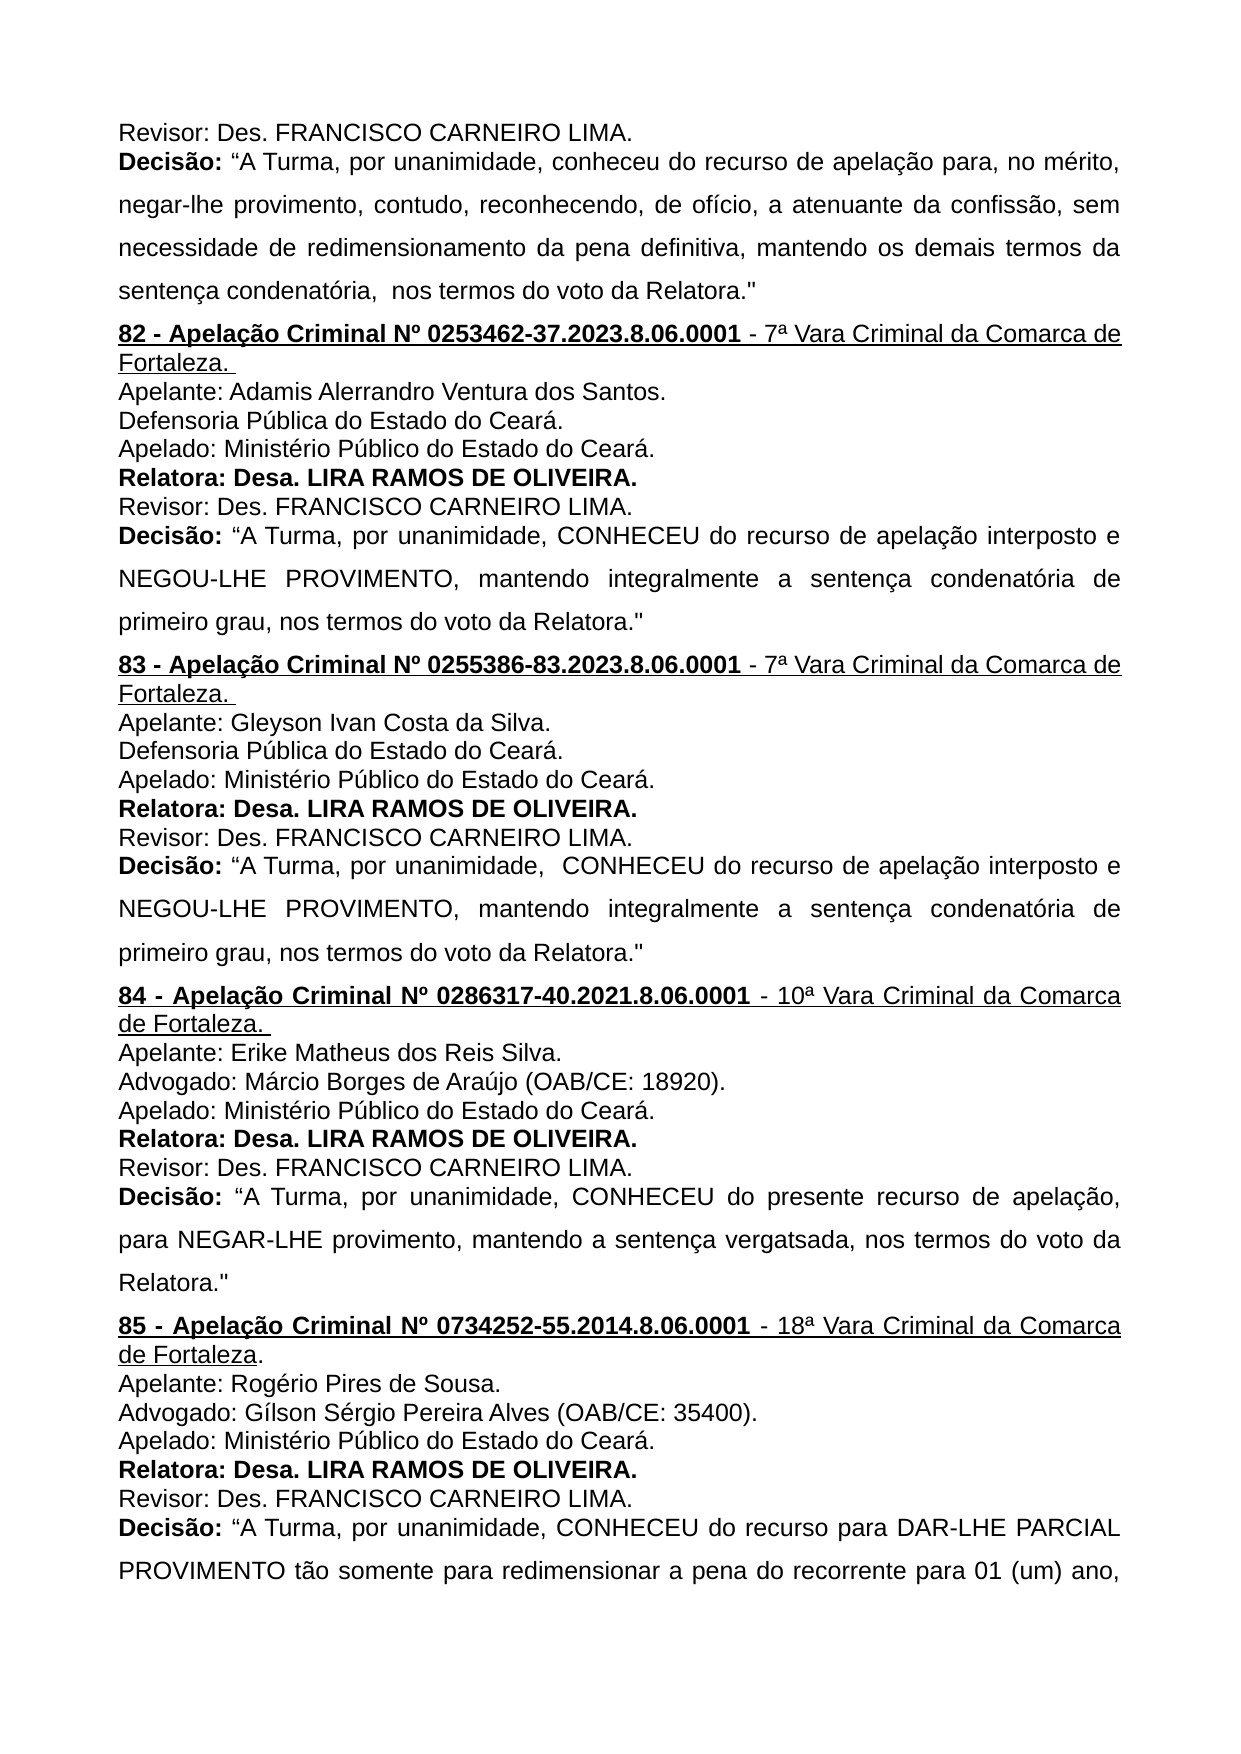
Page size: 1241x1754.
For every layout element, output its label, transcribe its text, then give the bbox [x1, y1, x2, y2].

text Revisor: Des. FRANCISCO CARNEIRO LIMA. [118, 118, 1122, 147]
text Revisor: Des. FRANCISCO CARNEIRO LIMA. [118, 1153, 1122, 1182]
text Apelado: Ministério Público do Estado do Ceará. [118, 1096, 1122, 1124]
text Apelante: Rogério Pires de Sousa. [118, 1369, 1122, 1397]
text Revisor: Des. FRANCISCO CARNEIRO LIMA. [118, 1484, 1122, 1512]
text Advogado: Gílson Sérgio Pereira Alves (OAB/CE: 35400). [118, 1397, 1122, 1426]
text Apelado: Ministério Público do Estado do Ceará. [118, 765, 1122, 794]
text Relatora: Desa. LIRA RAMOS DE OLIVEIRA. [118, 794, 1122, 822]
text Fortaleza. [118, 346, 1122, 377]
text Decisão: “A Turma, por unanimidade, CONHECEU do recurso de apelação interposto e NEGOU-LHE PROVIMENTO, mantendo integralmente a sentença condenatória de primeiro grau, nos termos do voto da Relatora." [118, 851, 1122, 966]
text Decisão: “A Turma, por unanimidade, conheceu do recurso de apelação para, no mérito, negar-lhe provimento, contudo, reconhecendo, de ofício, a atenuante da confissão, sem necessidade de redimensionamento da pena definitiva, mantendo os demais termos da sentença condenatória, nos termos do voto da Relatora." [118, 147, 1122, 305]
text Advogado: Márcio Borges de Araújo (OAB/CE: 18920). [118, 1067, 1122, 1096]
text 84 - Apelação Criminal Nº 0286317-40.2021.8.06.0001 - 10ª Vara Criminal da Comarca de Fortaleza. [118, 981, 1122, 1038]
text Apelante: Gleyson Ivan Costa da Silva. [118, 707, 1122, 736]
text Fortaleza. [118, 676, 1122, 707]
text Apelante: Erike Matheus dos Reis Silva. [118, 1038, 1122, 1067]
text Apelado: Ministério Público do Estado do Ceará. [118, 1426, 1122, 1455]
text 82 - Apelação Criminal Nº 0253462-37.2023.8.06.0001 - 7ª Vara Criminal da Comarca de [118, 319, 1122, 344]
text Revisor: Des. FRANCISCO CARNEIRO LIMA. [118, 822, 1122, 851]
text 83 - Apelação Criminal Nº 0255386-83.2023.8.06.0001 - 7ª Vara Criminal da Comarca de [118, 650, 1122, 675]
text Apelado: Ministério Público do Estado do Ceará. [118, 434, 1122, 463]
text Decisão: “A Turma, por unanimidade, CONHECEU do recurso de apelação interposto e NEGOU-LHE PROVIMENTO, mantendo integralmente a sentença condenatória de primeiro grau, nos termos do voto da Relatora." [118, 521, 1122, 636]
text Decisão: “A Turma, por unanimidade, CONHECEU do recurso para DAR-LHE PARCIAL PROVIMENTO tão somente para redimensionar a pena do recorrente para 01 (um) ano, [118, 1512, 1122, 1584]
text Apelante: Adamis Alerrandro Ventura dos Santos. [118, 377, 1122, 406]
text Defensoria Pública do Estado do Ceará. [118, 406, 1122, 434]
text Defensoria Pública do Estado do Ceará. [118, 736, 1122, 765]
text 85 - Apelação Criminal Nº 0734252-55.2014.8.06.0001 - 18ª Vara Criminal da Comarca de Fortaleza. [118, 1311, 1122, 1369]
text Relatora: Desa. LIRA RAMOS DE OLIVEIRA. [118, 1124, 1122, 1153]
text Decisão: “A Turma, por unanimidade, CONHECEU do presente recurso de apelação, para NEGAR-LHE provimento, mantendo a sentença vergatsada, nos termos do voto da Relatora." [118, 1182, 1122, 1297]
text Relatora: Desa. LIRA RAMOS DE OLIVEIRA. [118, 1455, 1122, 1484]
text Revisor: Des. FRANCISCO CARNEIRO LIMA. [118, 492, 1122, 521]
text Relatora: Desa. LIRA RAMOS DE OLIVEIRA. [118, 463, 1122, 492]
